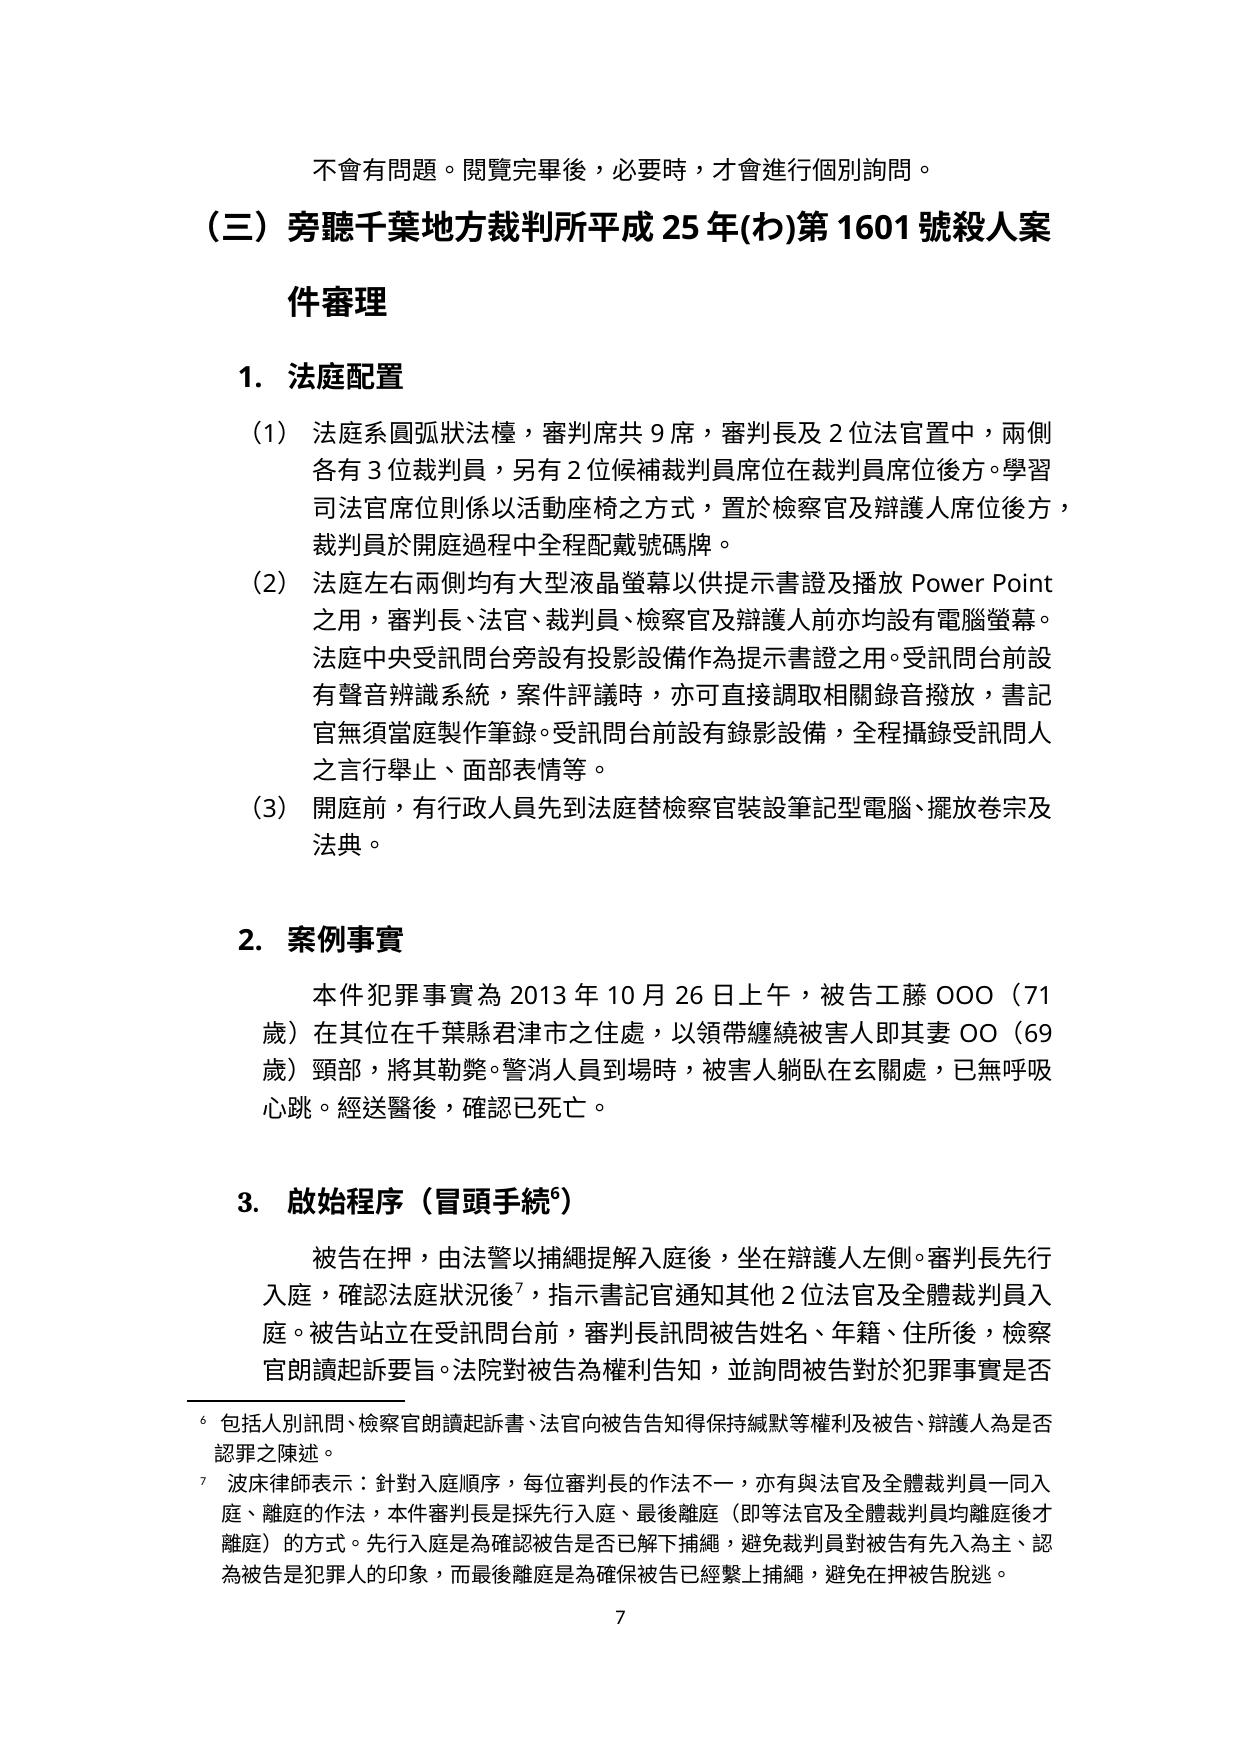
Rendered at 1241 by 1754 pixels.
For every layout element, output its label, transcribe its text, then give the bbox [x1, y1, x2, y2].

subtitle 案例事實 [238, 900, 1053, 975]
subtitle 啟始程序（冒頭手続） [238, 1162, 1053, 1237]
list 法庭左右兩側均有大型液晶螢幕以供提示書證及播放Power Point之用，審判長、法官、裁判員、檢察官及辯護人前亦均設有電腦螢幕。法庭中央受訊問台旁設有投影設備作為提示書證之用。受訊問台前設有聲音辨識系統，案件評議時，亦可直接調取相關錄音撥放，書記官無須當庭製作筆錄。受訊問台前設有錄影設備，全程攝錄受訊問人之言行舉止、面部表情等。 [237, 562, 1053, 787]
subtitle 法庭配置 [237, 337, 1053, 412]
text 不會有問題。閱覽完畢後，必要時，才會進行個別詢問。 [312, 150, 1053, 187]
subtitle 本件犯罪事實為2013年10月26日上午，被告工藤OOO（71歲）在其位在千葉縣君津市之住處，以領帶纏繞被害人即其妻OO（69歲）頸部，將其勒斃。警消人員到場時，被害人躺臥在玄關處，已無呼吸心跳。經送醫後，確認已死亡。 [262, 975, 1053, 1125]
subtitle 旁聽千葉地方裁判所平成25年(わ)第1601號殺人案件審理 [187, 187, 1053, 337]
list 法庭系圓弧狀法檯，審判席共9席，審判長及2位法官置中，兩側各有3位裁判員，另有2位候補裁判員席位在裁判員席位後方。學習司法官席位則係以活動座椅之方式，置於檢察官及辯護人席位後方，裁判員於開庭過程中全程配戴號碼牌。 [237, 412, 1053, 562]
list 包括人別訊問、檢察官朗讀起訴書、法官向被告告知得保持緘默等權利及被告、辯護人為是否認罪之陳述。 [200, 1407, 1053, 1467]
list 開庭前，有行政人員先到法庭替檢察官裝設筆記型電腦、擺放卷宗及法典。 [237, 787, 1053, 862]
text 被告在押，由法警以捕繩提解入庭後，坐在辯護人左側。審判長先行入庭，確認法庭狀況後，指示書記官通知其他2位法官及全體裁判員入庭。被告站立在受訊問台前，審判長訊問被告姓名、年籍、住所後，檢察官朗讀起訴要旨。法院對被告為權利告知，並詢問被告對於犯罪事實是否 [262, 1237, 1053, 1387]
text 波床律師表示：針對入庭順序，每位審判長的作法不一，亦有與法官及全體裁判員一同入庭、離庭的作法，本件審判長是採先行入庭、最後離庭（即等法官及全體裁判員均離庭後才離庭）的方式。先行入庭是為確認被告是否已解下捕繩，避免裁判員對被告有先入為主、認為被告是犯罪人的印象，而最後離庭是為確保被告已經繫上捕繩，避免在押被告脫逃。 [200, 1467, 1053, 1588]
